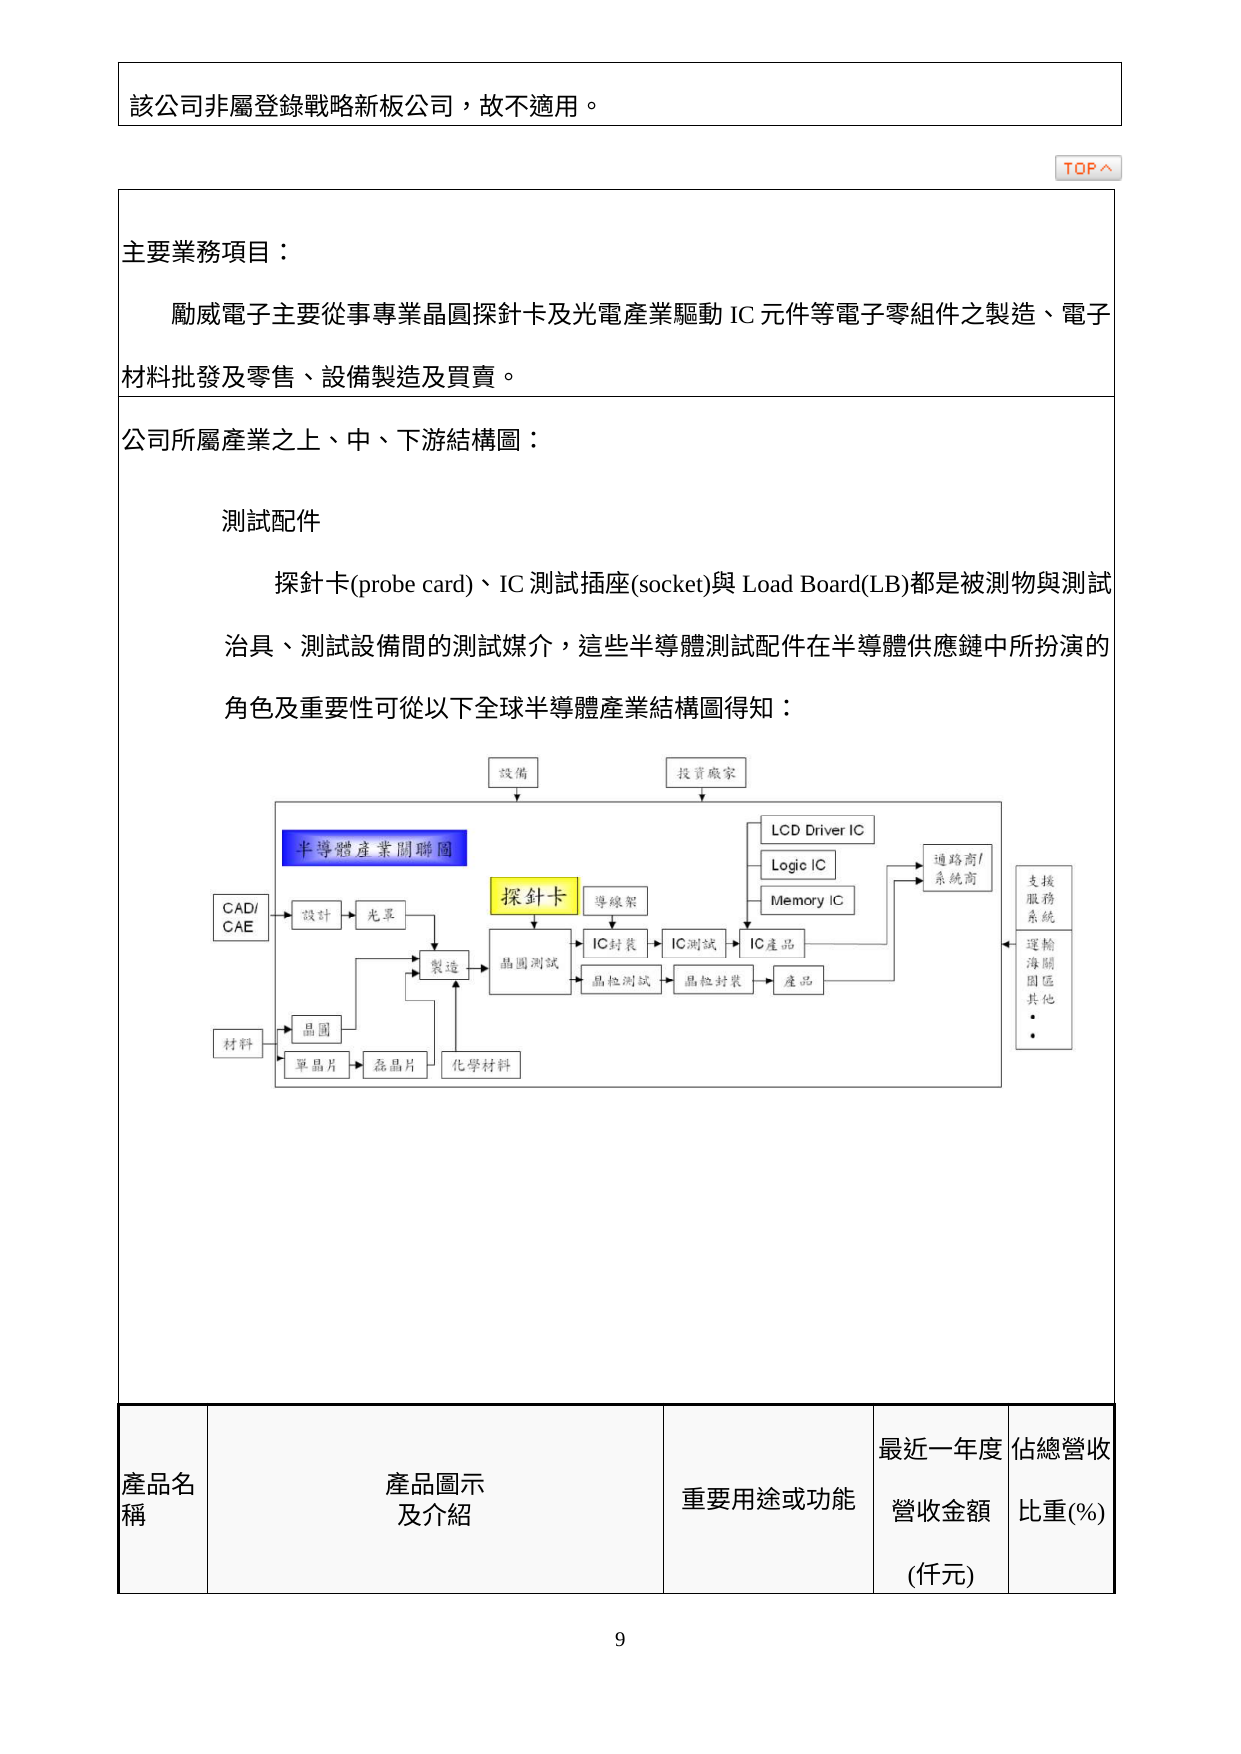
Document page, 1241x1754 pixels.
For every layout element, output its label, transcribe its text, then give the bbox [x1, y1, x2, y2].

table_cell 產品圖示 及介紹 [208, 1406, 663, 1593]
table_header 主要業務項目： 勵威電子主要從事專業晶圓探針卡及光電產業驅動IC元件等電子零組件之製造、電子材料批發及零售、設備製造及買賣。 [119, 190, 1114, 396]
table_cell 佔總營收 比重(%) [1009, 1406, 1113, 1593]
table_cell 重要用途或功能 [664, 1406, 873, 1593]
table_cell 產品名稱 [120, 1406, 207, 1593]
table_cell 該公司非屬登錄戰略新板公司，故不適用。 [119, 63, 1121, 125]
table_cell 公司所屬產業之上、中、下游結構圖： 測試配件 探針卡(probe card)、IC測試插座(socket)與Load Board(LB)都是被測物與測試治具、測試設備間的測試媒介，這些半導體測試配件在半導體供應鏈中所扮演的角色及重要性可從以下全球半導體產業結構圖得知： [119, 397, 1114, 1403]
table_cell 最近一年度 營收金額(仟元) [874, 1406, 1008, 1593]
